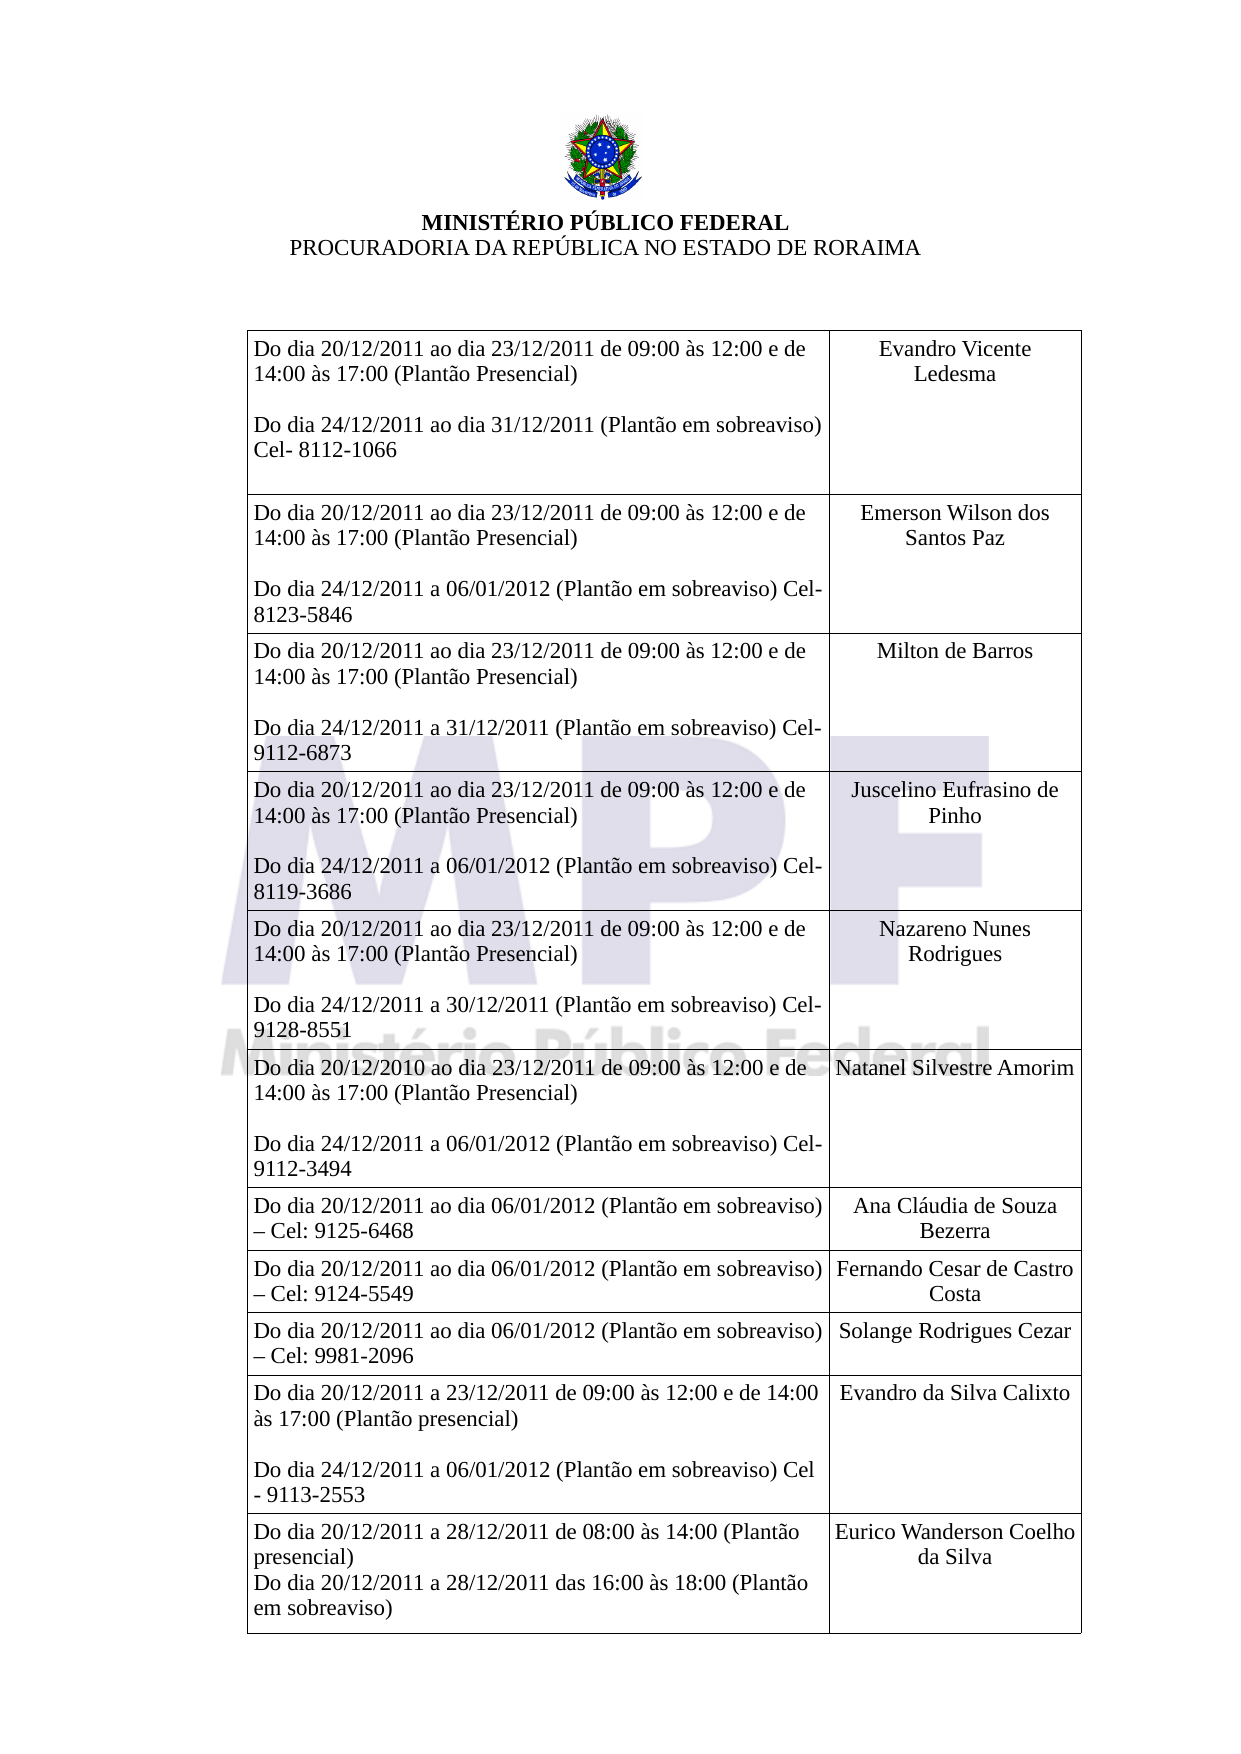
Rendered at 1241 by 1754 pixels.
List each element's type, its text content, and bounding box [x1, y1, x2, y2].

table_cell Milton de Barros [830, 634, 1081, 771]
table_cell Do dia 20/12/2010 ao dia 23/12/2011 de 09:00 às 12:00 e de 14:00 às 17:00 (Plantão Presencial) Do dia 24/12/2011 a 06/01/2012 (Plantão em sobreaviso) Cel- 9112-3494 [248, 1050, 829, 1187]
table_cell Solange Rodrigues Cezar [830, 1313, 1081, 1374]
table_cell Do dia 20/12/2011 ao dia 06/01/2012 (Plantão em sobreaviso) – Cel: 9981-2096 [248, 1313, 829, 1374]
table_cell Natanel Silvestre Amorim [830, 1050, 1081, 1187]
table_cell Do dia 20/12/2011 ao dia 06/01/2012 (Plantão em sobreaviso) – Cel: 9124-5549 [248, 1251, 829, 1312]
table_cell Do dia 20/12/2011 ao dia 23/12/2011 de 09:00 às 12:00 e de 14:00 às 17:00 (Plantão Presencial) Do dia 24/12/2011 a 31/12/2011 (Plantão em sobreaviso) Cel- 9112-6873 [248, 634, 829, 771]
table_cell Do dia 20/12/2011 ao dia 23/12/2011 de 09:00 às 12:00 e de 14:00 às 17:00 (Plantão Presencial) Do dia 24/12/2011 ao dia 31/12/2011 (Plantão em sobreaviso) Cel- 8112-1066 [248, 331, 829, 494]
table_cell Do dia 20/12/2011 ao dia 23/12/2011 de 09:00 às 12:00 e de 14:00 às 17:00 (Plantão Presencial) Do dia 24/12/2011 a 06/01/2012 (Plantão em sobreaviso) Cel- 8123-5846 [248, 495, 829, 633]
table_cell Nazareno Nunes Rodrigues [830, 911, 1081, 1049]
picture [560, 112, 644, 201]
table_cell Do dia 20/12/2011 ao dia 23/12/2011 de 09:00 às 12:00 e de 14:00 às 17:00 (Plantão Presencial) Do dia 24/12/2011 a 30/12/2011 (Plantão em sobreaviso) Cel- 9128-8551 [248, 911, 829, 1049]
table_cell Eurico Wanderson Coelho da Silva [830, 1514, 1081, 1632]
table_cell Do dia 20/12/2011 ao dia 06/01/2012 (Plantão em sobreaviso) – Cel: 9125-6468 [248, 1188, 829, 1250]
table_cell Emerson Wilson dos Santos Paz [830, 495, 1081, 633]
table_cell Do dia 20/12/2011 ao dia 23/12/2011 de 09:00 às 12:00 e de 14:00 às 17:00 (Plantão Presencial) Do dia 24/12/2011 a 06/01/2012 (Plantão em sobreaviso) Cel- 8119-3686 [248, 772, 829, 910]
table_cell Do dia 20/12/2011 a 23/12/2011 de 09:00 às 12:00 e de 14:00 às 17:00 (Plantão presencial) Do dia 24/12/2011 a 06/01/2012 (Plantão em sobreaviso) Cel - 9113-2553 [248, 1376, 829, 1513]
picture [221, 736, 247, 1076]
table_cell Evandro da Silva Calixto [830, 1376, 1081, 1513]
table_cell Ana Cláudia de Souza Bezerra [830, 1188, 1081, 1250]
table_cell Do dia 20/12/2011 a 28/12/2011 de 08:00 às 14:00 (Plantão presencial) Do dia 20/12/2011 a 28/12/2011 das 16:00 às 18:00 (Plantão em sobreaviso) [248, 1514, 829, 1632]
table_cell Fernando Cesar de Castro Costa [830, 1251, 1081, 1312]
table_cell Evandro Vicente Ledesma [830, 331, 1081, 494]
table_cell Juscelino Eufrasino de Pinho [830, 772, 1081, 910]
